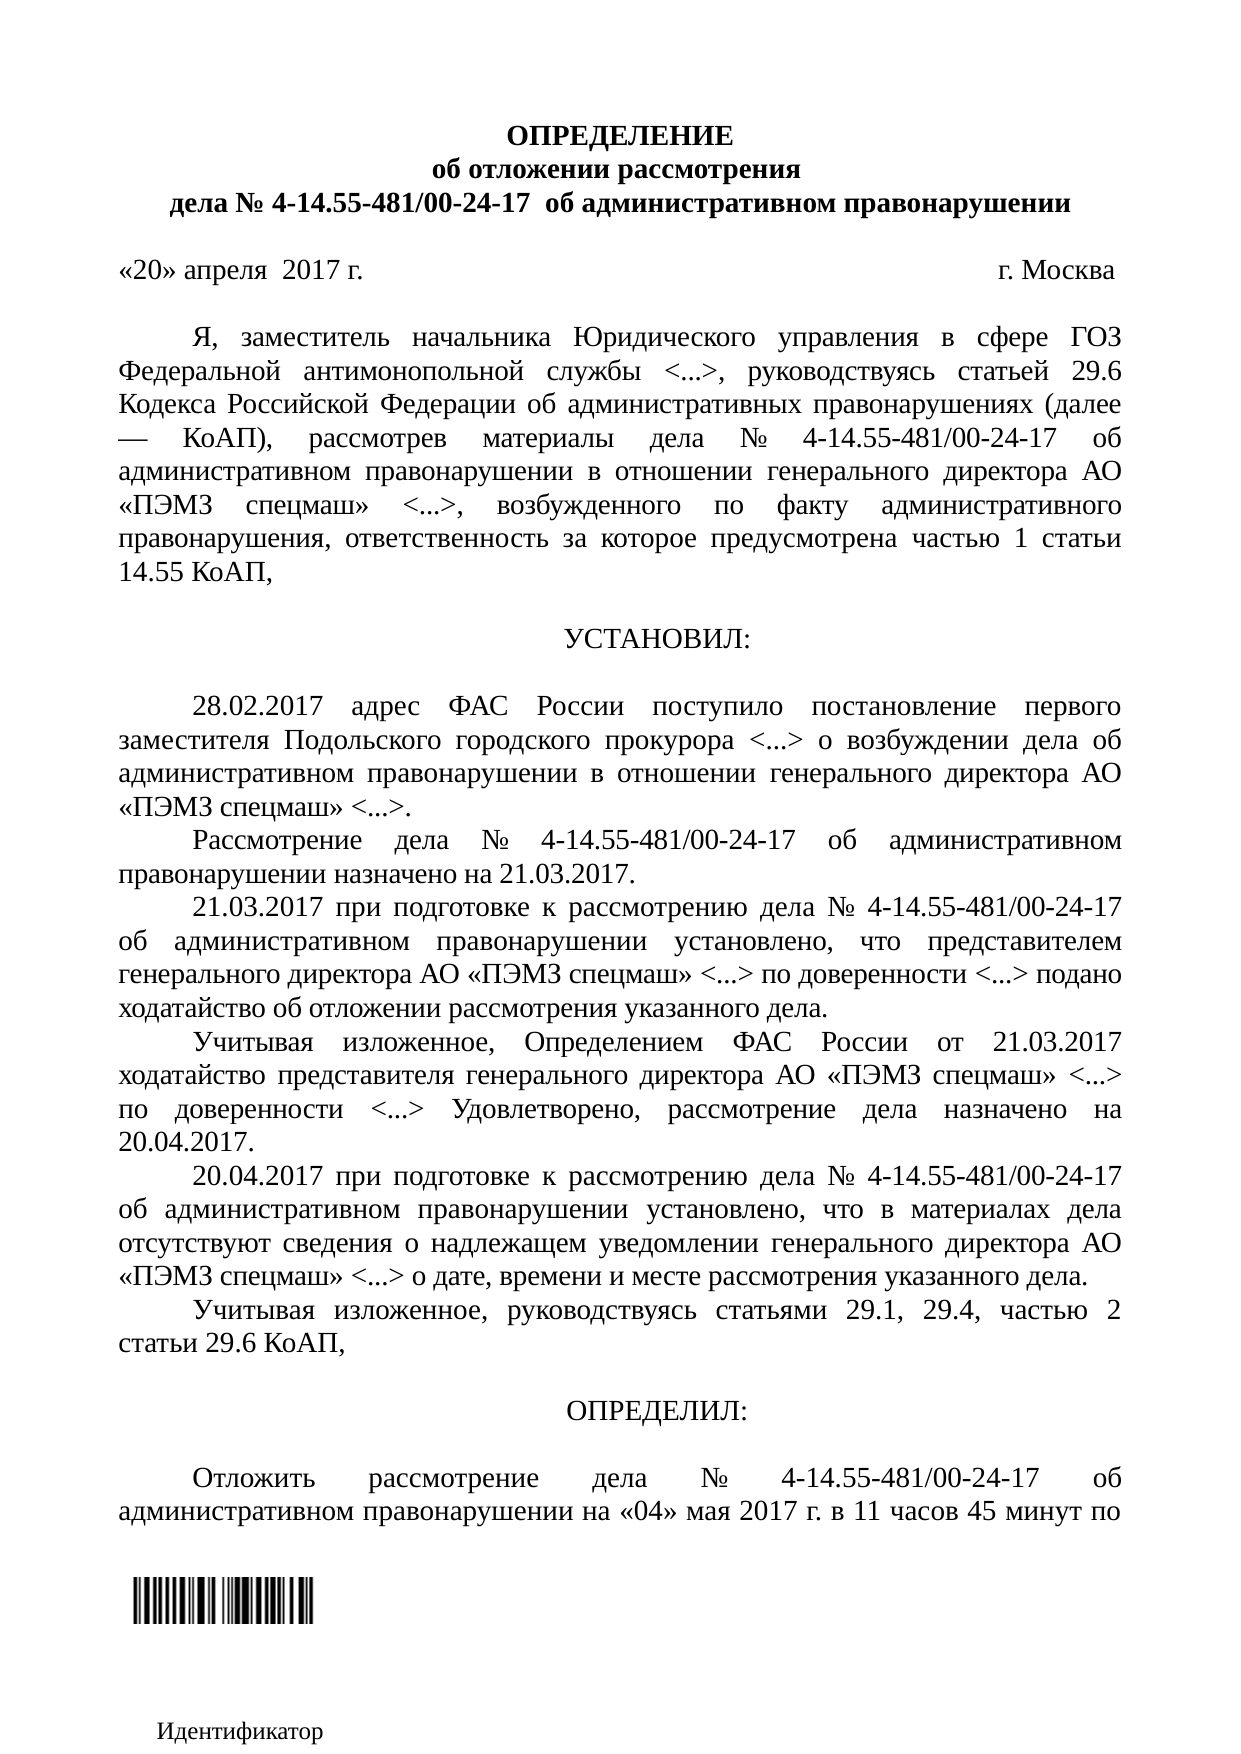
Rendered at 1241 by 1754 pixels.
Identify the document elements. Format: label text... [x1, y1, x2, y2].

text Отложить рассмотрение дела № 4-14.55-481/00-24-17 об административном правонарушении на «04» мая 2017 г. в 11 часов 45 минут по [118, 1460, 1122, 1527]
text Учитывая изложенное, Определением ФАС России от 21.03.2017 ходатайство представителя генерального директора АО «ПЭМЗ спецмаш» <...> по доверенности <...> Удовлетворено, рассмотрение дела назначено на 20.04.2017. [118, 1024, 1122, 1158]
text 20.04.2017 при подготовке к рассмотрению дела № 4-14.55-481/00-24-17 об административном правонарушении установлено, что в материалах дела отсутствуют сведения о надлежащем уведомлении генерального директора АО «ПЭМЗ спецмаш» <...> о дате, времени и месте рассмотрения указанного дела. [118, 1158, 1122, 1292]
text 28.02.2017 адрес ФАС России поступило постановление первого заместителя Подольского городского прокурора <...> о возбуждении дела об административном правонарушении в отношении генерального директора АО «ПЭМЗ спецмаш» <...>. [118, 688, 1122, 822]
text ОПРЕДЕЛИЛ: [118, 1393, 1122, 1426]
text Учитывая изложенное, руководствуясь статьями 29.1, 29.4, частью 2 статьи 29.6 КоАП, [118, 1292, 1122, 1359]
text «20» апреля 2017 г. г. Москва [118, 252, 1122, 286]
text ОПРЕДЕЛЕНИЕ [118, 118, 1122, 152]
text УСТАНОВИЛ: [118, 621, 1122, 655]
text об отложении рассмотрения [118, 152, 1122, 185]
text Я, заместитель начальника Юридического управления в сфере ГОЗ Федеральной антимонопольной службы <...>, руководствуясь статьей 29.6 Кодекса Российской Федерации об административных правонарушениях (далее — КоАП), рассмотрев материалы дела № 4-14.55-481/00-24-17 об административном правонарушении в отношении генерального директора АО «ПЭМЗ спецмаш» <...>, возбужденного по факту административного правонарушения, ответственность за которое предусмотрена частью 1 статьи 14.55 КоАП, [118, 319, 1122, 588]
text 21.03.2017 при подготовке к рассмотрению дела № 4-14.55-481/00-24-17 об административном правонарушении установлено, что представителем генерального директора АО «ПЭМЗ спецмаш» <...> по доверенности <...> подано ходатайство об отложении рассмотрения указанного дела. [118, 889, 1122, 1024]
text Рассмотрение дела № 4-14.55-481/00-24-17 об административном правонарушении назначено на 21.03.2017. [118, 822, 1122, 889]
picture [118, 1577, 331, 1624]
text дела № 4-14.55-481/00-24-17 об административном правонарушении [118, 185, 1122, 219]
